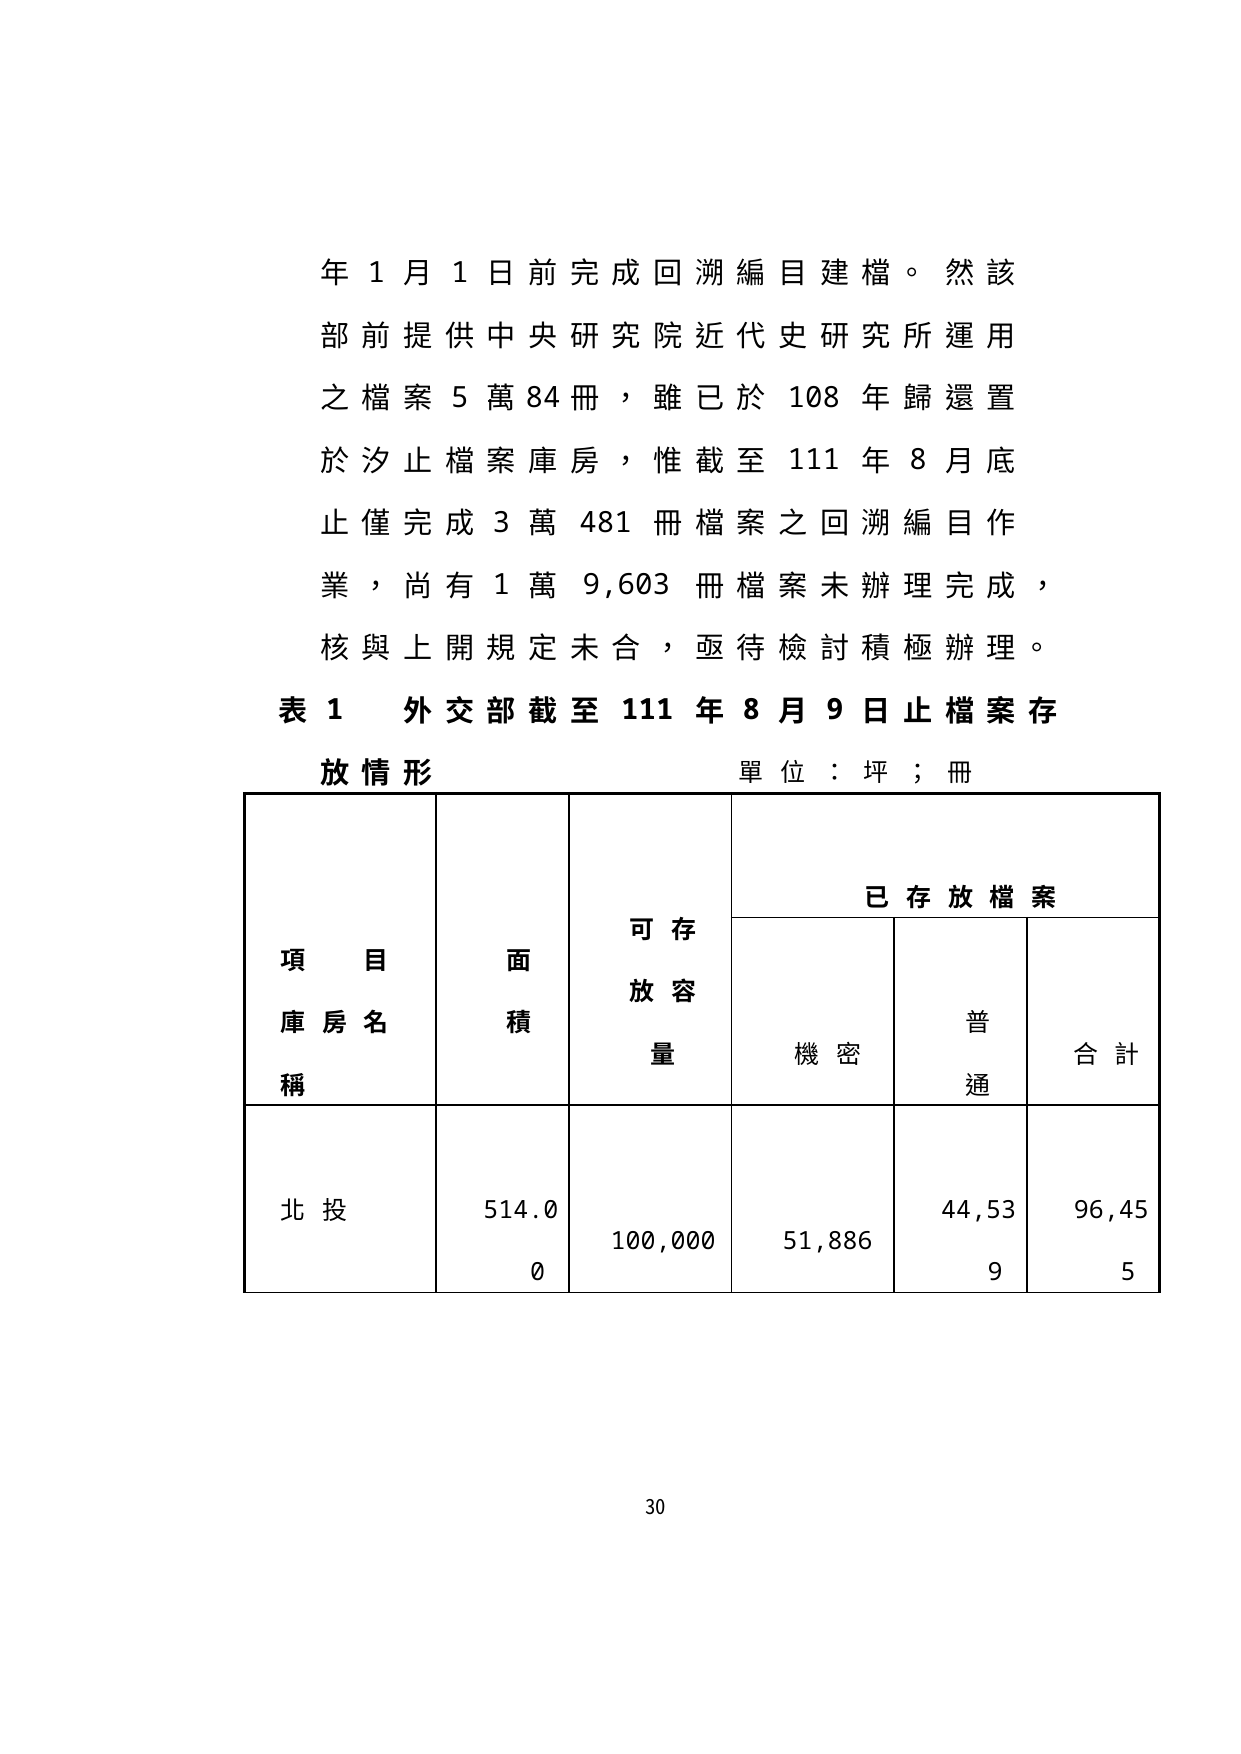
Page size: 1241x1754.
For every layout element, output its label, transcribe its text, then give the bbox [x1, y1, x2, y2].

table_cell 機密 [732, 918, 893, 1104]
text 政府為健全政府機關檔案管理，於88年12月15日制定公布檔案法並於91年1月1日施行，依據檔案法施行細則第12條規定：「各機關對於本法施行前未屆滿保存年限之檔案，應辦理回溯編目建檔。前項檔案屬永久保存者，應於本法施行後5年內完成；屬定期保存者，應於本法施行後7年完成。」按上開規定屬永久保存者，應於96年1月1日前完成回溯編目建檔，屬定期保存者應於98年1月1日前完成回溯編目建檔。然該部前提供中央研究院近代史研究所運用之檔案5萬84冊，雖已於108年歸還置於汐止檔案庫房，惟截至111年8月底止僅完成3萬481冊檔案之回溯編目作業，尚有1萬9,603冊檔案未辦理完成，核與上開規定未合，亟待檢討積極辦理。 [277, 229, 1022, 667]
table_cell 51,886 [732, 1106, 893, 1292]
table_cell 96,455 [1028, 1106, 1158, 1292]
table_cell 514.00 [437, 1106, 568, 1292]
table_cell 44,539 [895, 1106, 1026, 1292]
table_cell 北投 [246, 1106, 435, 1292]
table_cell 100,000 [570, 1106, 731, 1292]
table_header 項 目 庫房名稱 [246, 795, 435, 1104]
table_header 面積 [437, 795, 568, 1104]
table_cell 合計 [1028, 918, 1158, 1104]
text 表1 外交部截至111年8月9日止檔案存放情形 單位：坪；冊 [233, 667, 1096, 792]
table_cell 普通 [895, 918, 1026, 1104]
table_header 可存放容量 [570, 795, 731, 1104]
table_header 已存放檔案 [732, 795, 1158, 917]
